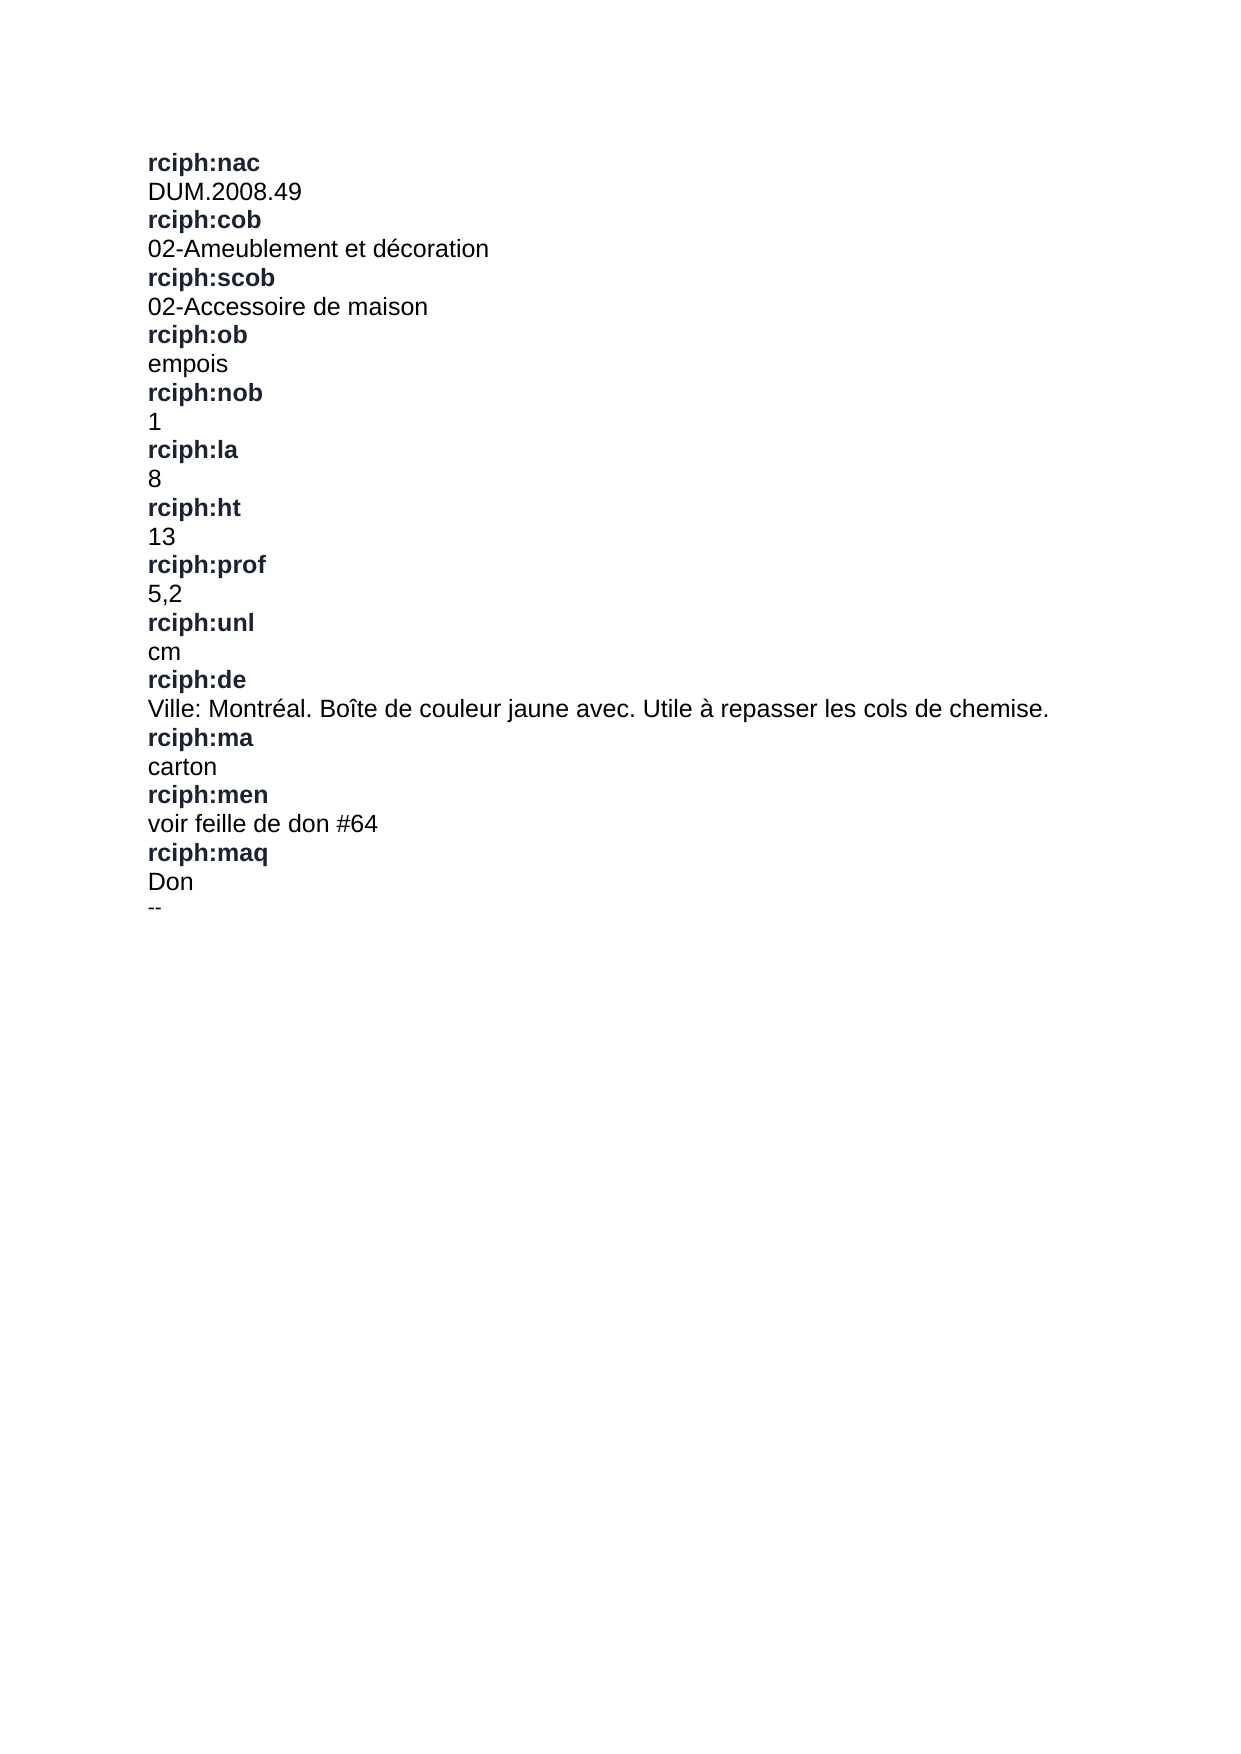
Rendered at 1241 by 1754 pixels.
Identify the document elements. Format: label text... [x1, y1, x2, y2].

text rciph:cob [148, 205, 1092, 234]
text empois [148, 349, 1092, 378]
text voir feille de don #64 [148, 809, 1092, 838]
text 1 [148, 406, 1092, 435]
text rciph:ma [148, 723, 1092, 751]
text rciph:nac [148, 148, 1092, 176]
text -- [148, 895, 1092, 919]
text rciph:nob [148, 378, 1092, 406]
text 13 [148, 521, 1092, 550]
text rciph:unl [148, 608, 1092, 636]
text rciph:ht [148, 493, 1092, 521]
text rciph:maq [148, 838, 1092, 866]
text Ville: Montréal. Boîte de couleur jaune avec. Utile à repasser les cols de chemise. [148, 694, 1092, 723]
text rciph:de [148, 665, 1092, 694]
text cm [148, 636, 1092, 665]
text rciph:men [148, 780, 1092, 809]
text 02-Accessoire de maison [148, 291, 1092, 320]
text rciph:prof [148, 550, 1092, 579]
text 02-Ameublement et décoration [148, 234, 1092, 263]
text DUM.2008.49 [148, 176, 1092, 205]
text rciph:scob [148, 263, 1092, 291]
text 5,2 [148, 579, 1092, 608]
text Don [148, 866, 1092, 895]
text 8 [148, 464, 1092, 493]
text carton [148, 751, 1092, 780]
text rciph:la [148, 435, 1092, 464]
text rciph:ob [148, 320, 1092, 349]
